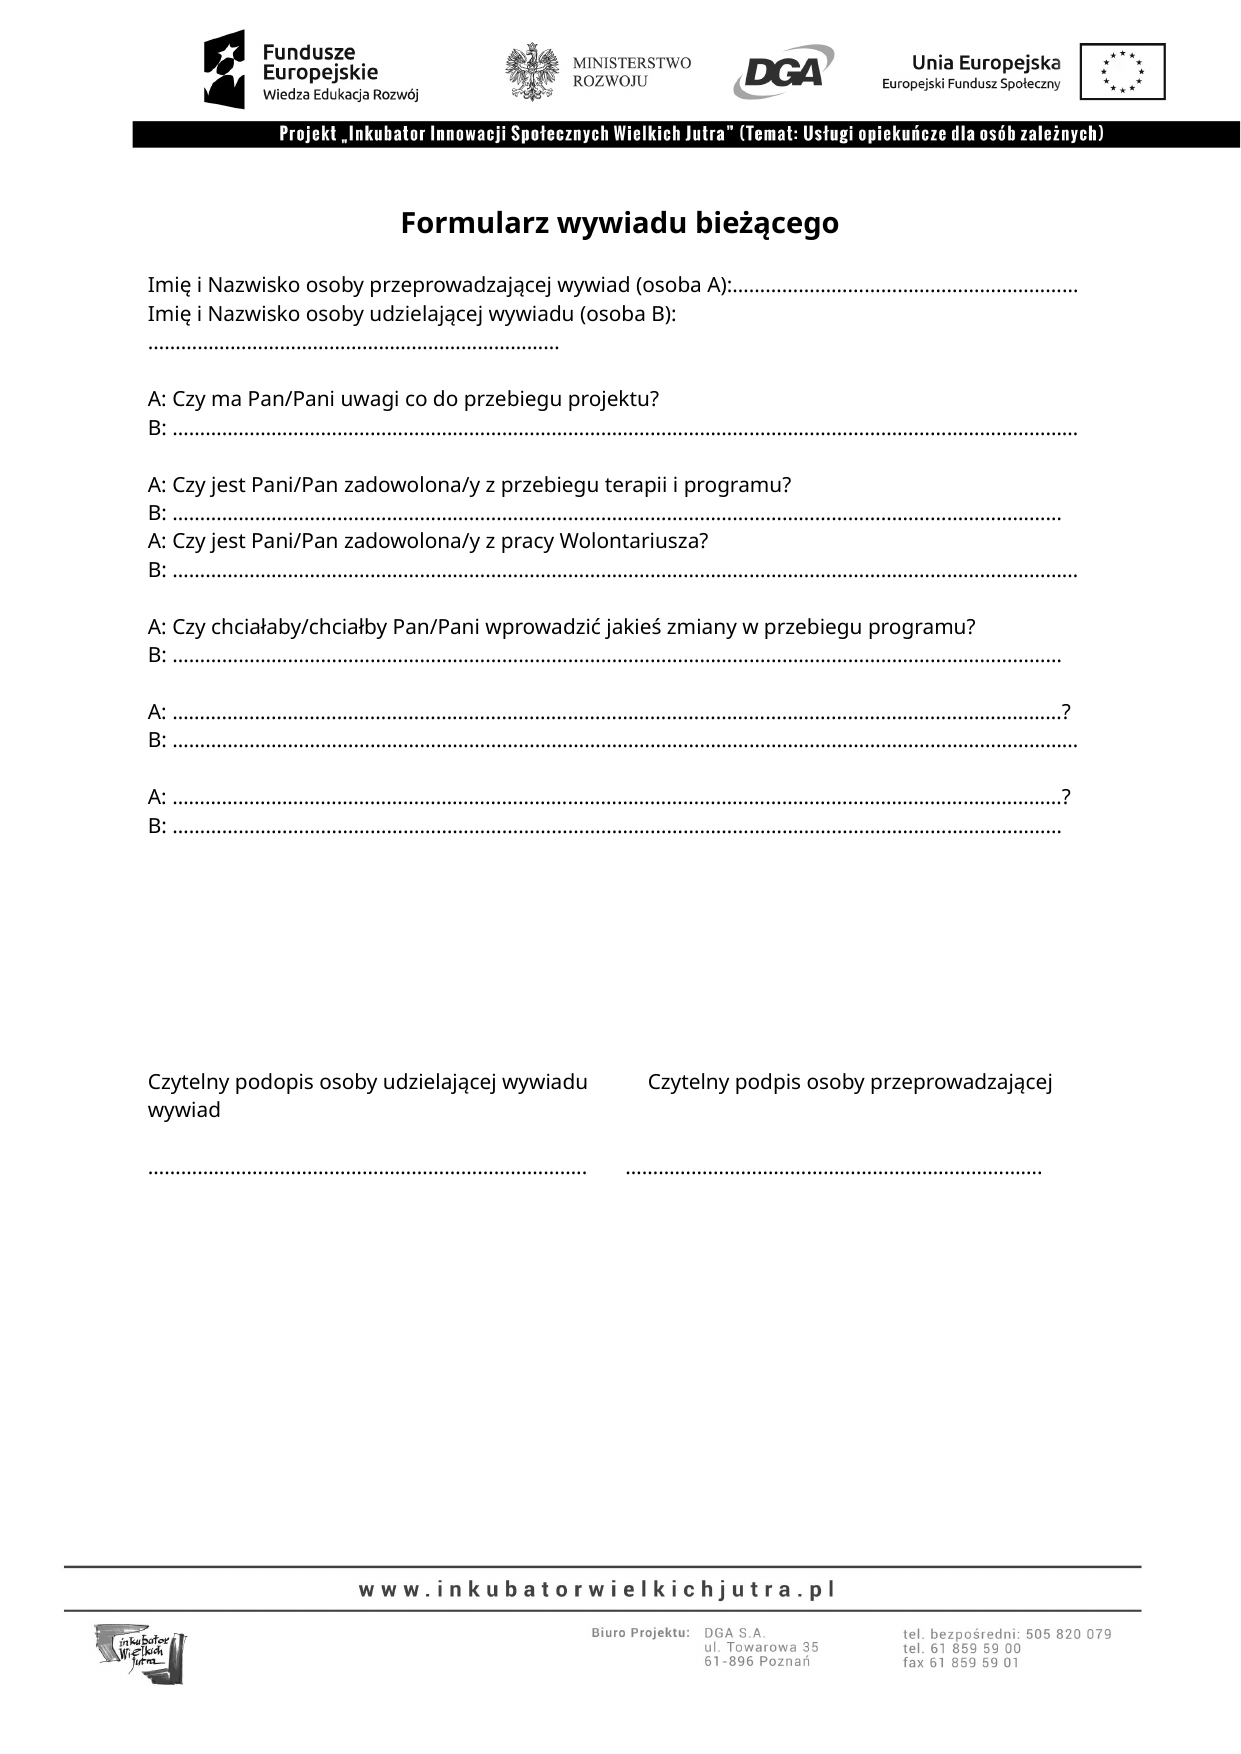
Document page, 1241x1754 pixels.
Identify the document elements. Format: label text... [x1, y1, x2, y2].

text B: ……………………………………………………………………………………………………………………………………………… [148, 498, 1093, 527]
text Czytelny podopis osoby udzielającej wywiadu Czytelny podpis osoby przeprowadzającej wywiad [148, 1067, 1093, 1124]
text …………………………………………………………………….. …………………………………………………………………. [148, 1152, 1093, 1181]
text A: Czy jest Pani/Pan zadowolona/y z pracy Wolontariusza? [148, 527, 1093, 555]
text A: Czy chciałaby/chciałby Pan/Pani wprowadzić jakieś zmiany w przebiegu programu? [148, 612, 1093, 640]
text A: Czy ma Pan/Pani uwagi co do przebiegu projektu? [148, 384, 1093, 413]
text B: ……………………………………………………………………………………………………………………………………………… [148, 811, 1093, 839]
text Imię i Nazwisko osoby udzielającej wywiadu (osoba B): ………………………………………………………………… [148, 299, 1093, 356]
text A: ………………………………………………………………………………………………………………………………………………? [148, 782, 1093, 811]
text Formularz wywiadu bieżącego [148, 202, 1093, 242]
text A: ………………………………………………………………………………………………………………………………………………? [148, 697, 1093, 726]
text Imię i Nazwisko osoby przeprowadzającej wywiad (osoba A):……………………………………………………… [148, 271, 1093, 299]
text B: ………………………………………………………………………………………………………………………………………………… [148, 555, 1093, 583]
text B: ………………………………………………………………………………………………………………………………………………… [148, 726, 1093, 754]
text B: ……………………………………………………………………………………………………………………………………………… [148, 640, 1093, 669]
text B: ………………………………………………………………………………………………………………………………………………… [148, 413, 1093, 441]
text A: Czy jest Pani/Pan zadowolona/y z przebiegu terapii i programu? [148, 470, 1093, 498]
